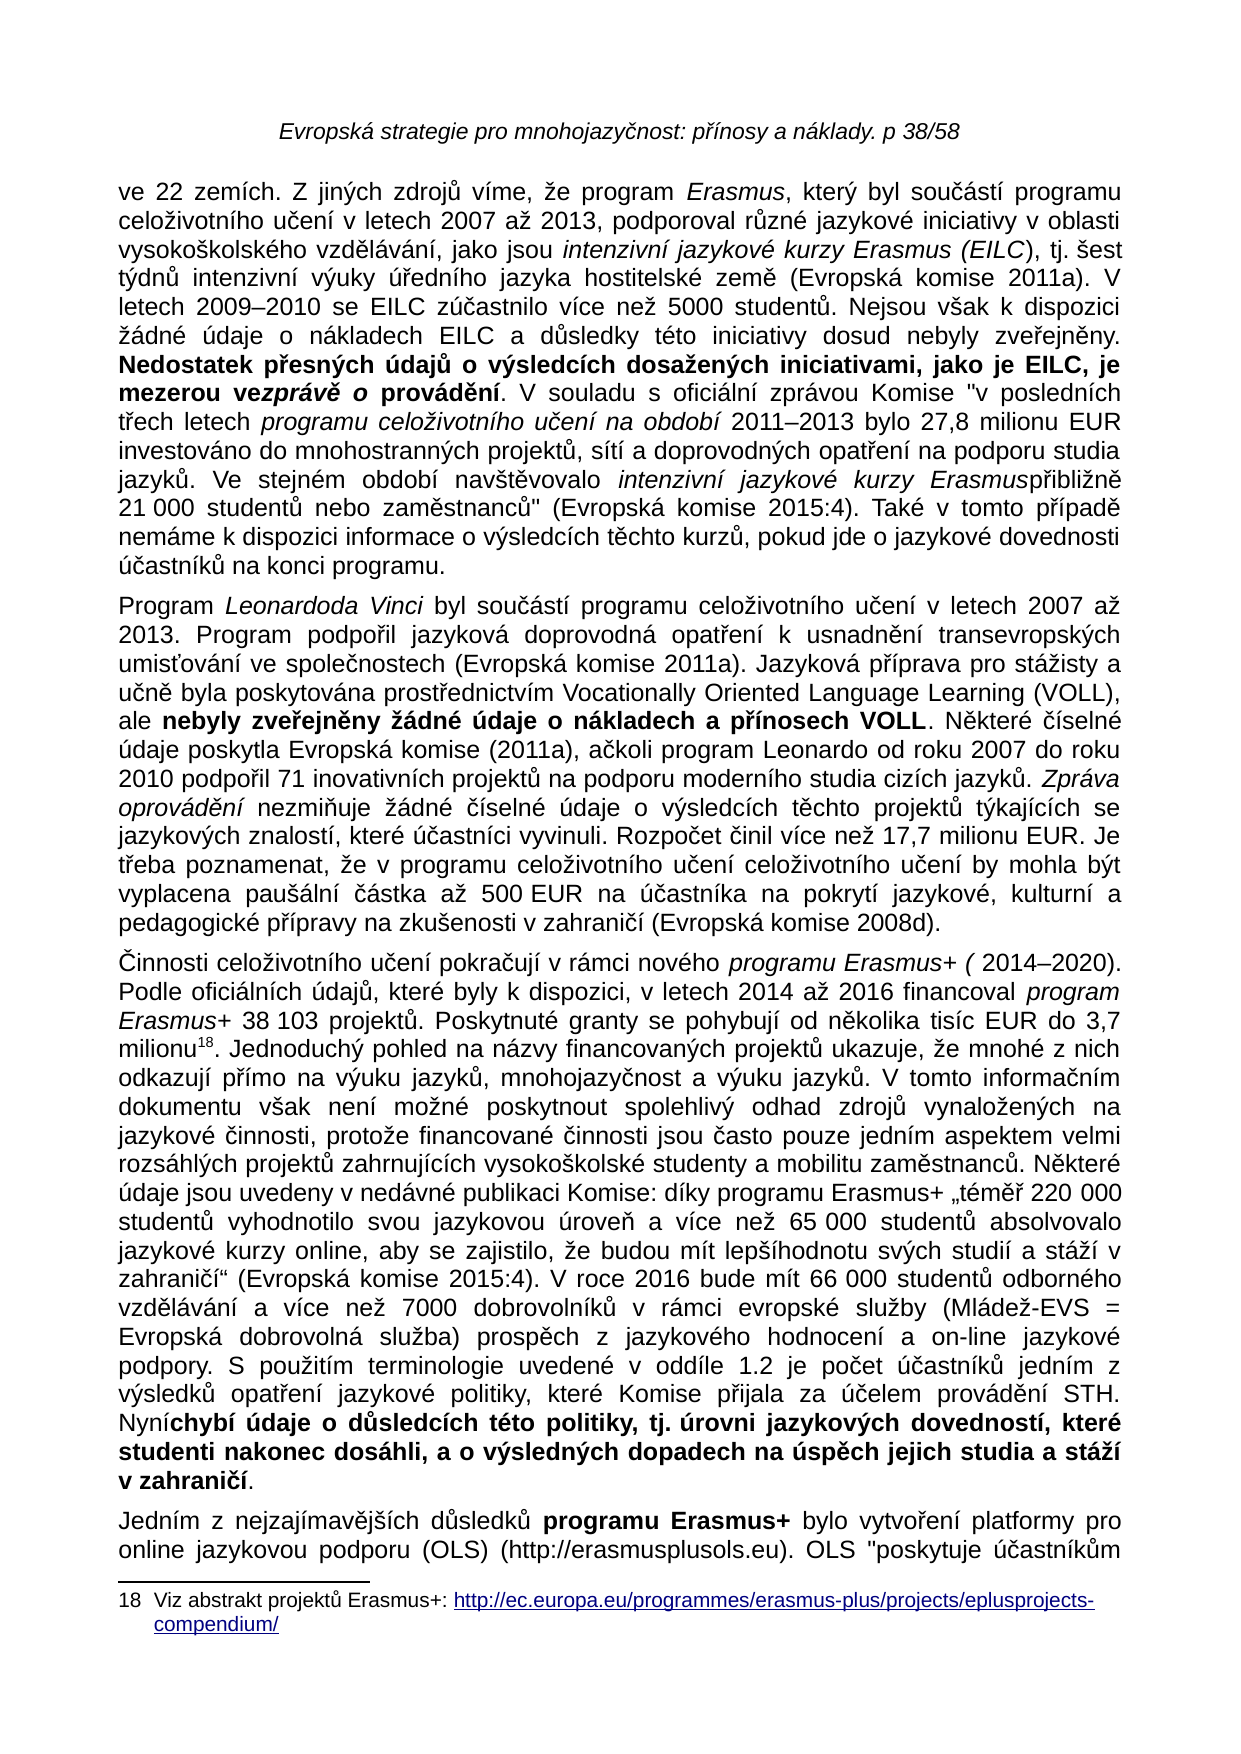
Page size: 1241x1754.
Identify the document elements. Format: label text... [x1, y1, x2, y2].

text Viz abstrakt projektů Erasmus+: http://ec.europa.eu/programmes/erasmus-plus/projects/eplusprojects-compendium/ [118, 1588, 1122, 1636]
text Jedním z nejzajímavějších důsledků programu Erasmus+ bylo vytvoření platformy pro online jazykovou podporu (OLS) (http://erasmusplusols.eu). OLS "poskytuje účastníkům [118, 1506, 1122, 1564]
text Činnosti celoživotního učení pokračují v rámci nového programu Erasmus+ ( 2014–2020). Podle oficiálních údajů, které byly k dispozici, v letech 2014 až 2016 financoval program Erasmus+ 38 103 projektů. Poskytnuté granty se pohybují od několika tisíc EUR do 3,7 milionu. Jednoduchý pohled na názvy financovaných projektů ukazuje, že mnohé z nich odkazují přímo na výuku jazyků, mnohojazyčnost a výuku jazyků. V tomto informačním dokumentu však není možné poskytnout spolehlivý odhad zdrojů vynaložených na jazykové činnosti, protože financované činnosti jsou často pouze jedním aspektem velmi rozsáhlých projektů zahrnujících vysokoškolské studenty a mobilitu zaměstnanců. Některé údaje jsou uvedeny v nedávné publikaci Komise: díky programu Erasmus+ „téměř 220 000 studentů vyhodnotilo svou jazykovou úroveň a více než 65 000 studentů absolvovalo jazykové kurzy online, aby se zajistilo, že budou mít lepšíhodnotu svých studií a stáží v zahraničí“ (Evropská komise 2015:4). V roce 2016 bude mít 66 000 studentů odborného vzdělávání a více než 7000 dobrovolníků v rámci evropské služby (Mládež-EVS = Evropská dobrovolná služba) prospěch z jazykového hodnocení a on-line jazykové podpory. S použitím terminologie uvedené v oddíle 1.2 je počet účastníků jedním z výsledků opatření jazykové politiky, které Komise přijala za účelem provádění STH. Nyníchybí údaje o důsledcích této politiky, tj. úrovni jazykových dovedností, které studenti nakonec dosáhli, a o výsledných dopadech na úspěch jejich studia a stáží v zahraničí. [118, 948, 1122, 1494]
text ve 22 zemích. Z jiných zdrojů víme, že program Erasmus, který byl součástí programu celoživotního učení v letech 2007 až 2013, podporoval různé jazykové iniciativy v oblasti vysokoškolského vzdělávání, jako jsou intenzivní jazykové kurzy Erasmus (EILC), tj. šest týdnů intenzivní výuky úředního jazyka hostitelské země (Evropská komise 2011a). V letech 2009–2010 se EILC zúčastnilo více než 5000 studentů. Nejsou však k dispozici žádné údaje o nákladech EILC a důsledky této iniciativy dosud nebyly zveřejněny. Nedostatek přesných údajů o výsledcích dosažených iniciativami, jako je EILC, je mezerou vezprávě o provádění. V souladu s oficiální zprávou Komise "v posledních třech letech programu celoživotního učení na období 2011–2013 bylo 27,8 milionu EUR investováno do mnohostranných projektů, sítí a doprovodných opatření na podporu studia jazyků. Ve stejném období navštěvovalo intenzivní jazykové kurzy Erasmuspřibližně 21 000 studentů nebo zaměstnanců" (Evropská komise 2015:4). Také v tomto případě nemáme k dispozici informace o výsledcích těchto kurzů, pokud jde o jazykové dovednosti účastníků na konci programu. [118, 177, 1122, 579]
text Program Leonardoda Vinci byl součástí programu celoživotního učení v letech 2007 až 2013. Program podpořil jazyková doprovodná opatření k usnadnění transevropských umisťování ve společnostech (Evropská komise 2011a). Jazyková příprava pro stážisty a učně byla poskytována prostřednictvím Vocationally Oriented Language Learning (VOLL), ale nebyly zveřejněny žádné údaje o nákladech a přínosech VOLL. Některé číselné údaje poskytla Evropská komise (2011a), ačkoli program Leonardo od roku 2007 do roku 2010 podpořil 71 inovativních projektů na podporu moderního studia cizích jazyků. Zpráva oprovádění nezmiňuje žádné číselné údaje o výsledcích těchto projektů týkajících se jazykových znalostí, které účastníci vyvinuli. Rozpočet činil více než 17,7 milionu EUR. Je třeba poznamenat, že v programu celoživotního učení celoživotního učení by mohla být vyplacena paušální částka až 500 EUR na účastníka na pokrytí jazykové, kulturní a pedagogické přípravy na zkušenosti v zahraničí (Evropská komise 2008d). [118, 591, 1122, 936]
